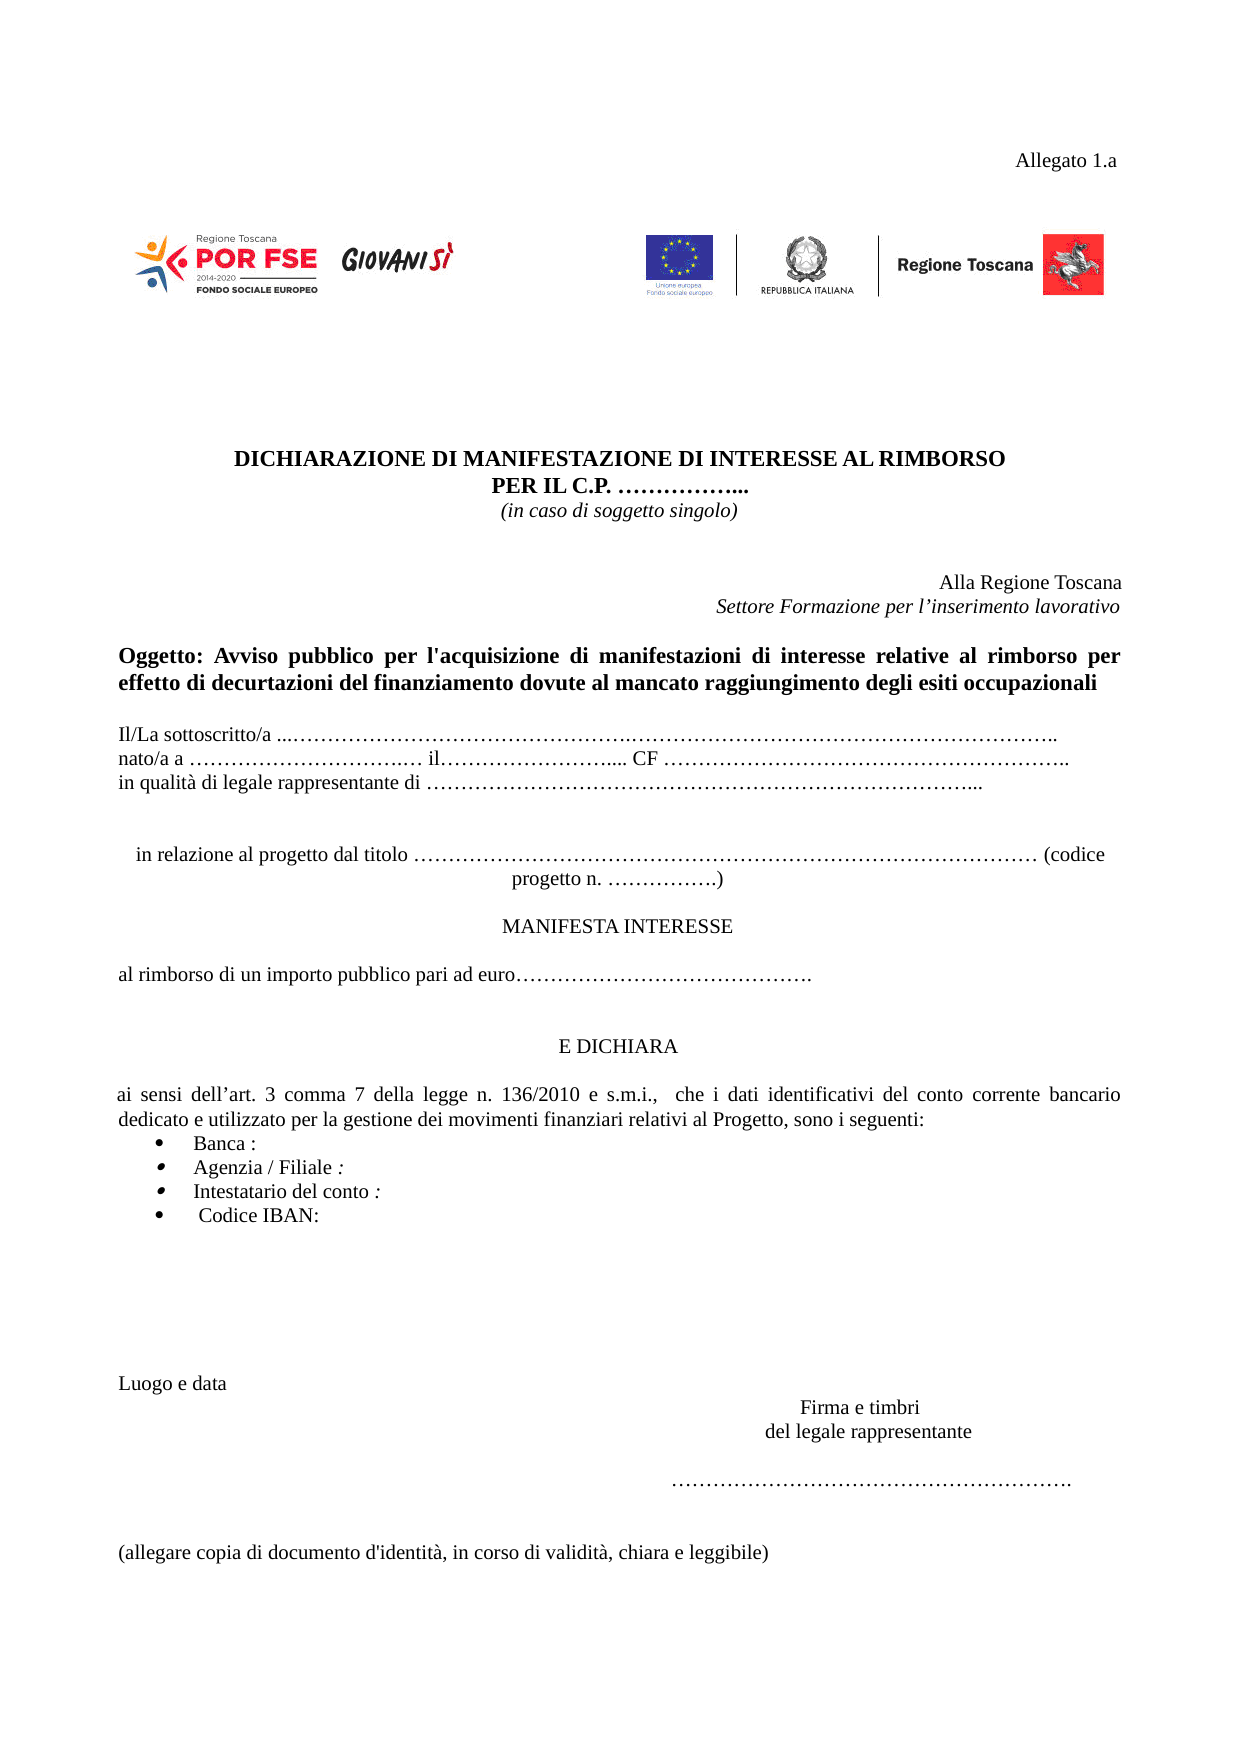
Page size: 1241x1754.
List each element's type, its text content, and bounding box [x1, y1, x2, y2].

picture [118, 211, 1123, 328]
text ai sensi dell’art. 3 comma 7 della legge n. 136/2010 e s.m.i., che i dati identificativi del conto corrente bancario dedicato e utilizzato per la gestione dei movimenti finanziari relativi al Progetto, sono i seguenti: [117, 1082, 1122, 1131]
list Agenzia / Filiale : [156, 1154, 1122, 1179]
text E DICHIARA [118, 1034, 1122, 1058]
text nato/a a ………………………….… il…………………….... CF ………………………………………………….. [118, 746, 1122, 769]
text al rimborso di un importo pubblico pari ad euro……………………………………. [118, 962, 1122, 986]
text PER IL C.P. ……………... [118, 472, 1122, 498]
text Il/La sottoscritto/a ...………………………………………….…………………………………………………….. [118, 721, 1122, 746]
text Alla Regione Toscana [118, 570, 1122, 594]
text in qualità di legale rappresentante di ……………………………………………………………………... [118, 769, 1122, 794]
text (allegare copia di documento d'identità, in corso di validità, chiara e leggibile) [118, 1539, 1122, 1564]
list Intestatario del conto : [156, 1179, 1122, 1203]
list Codice IBAN: [156, 1203, 1122, 1227]
subtitle Allegato 1.a [118, 143, 1122, 174]
list Banca : [156, 1131, 1122, 1154]
text in relazione al progetto dal titolo ……………………………………………………………………………… (codice progetto n. …………….) [118, 842, 1122, 890]
text Luogo e data [118, 1371, 1122, 1395]
text Oggetto: Avviso pubblico per l'acquisizione di manifestazioni di interesse relative al rimborso per effetto di decurtazioni del finanziamento dovute al mancato raggiungimento degli esiti occupazionali [118, 642, 1122, 695]
text del legale rappresentante [620, 1419, 1122, 1443]
text Settore Formazione per l’inserimento lavorativo [118, 594, 1122, 618]
text MANIFESTA INTERESSE [118, 914, 1122, 938]
text Firma e timbri [118, 1395, 1122, 1419]
text (in caso di soggetto singolo) [118, 498, 1122, 522]
text DICHIARAZIONE DI MANIFESTAZIONE DI INTERESSE AL RIMBORSO [118, 445, 1122, 472]
text …………………………………………………. [620, 1467, 1122, 1491]
